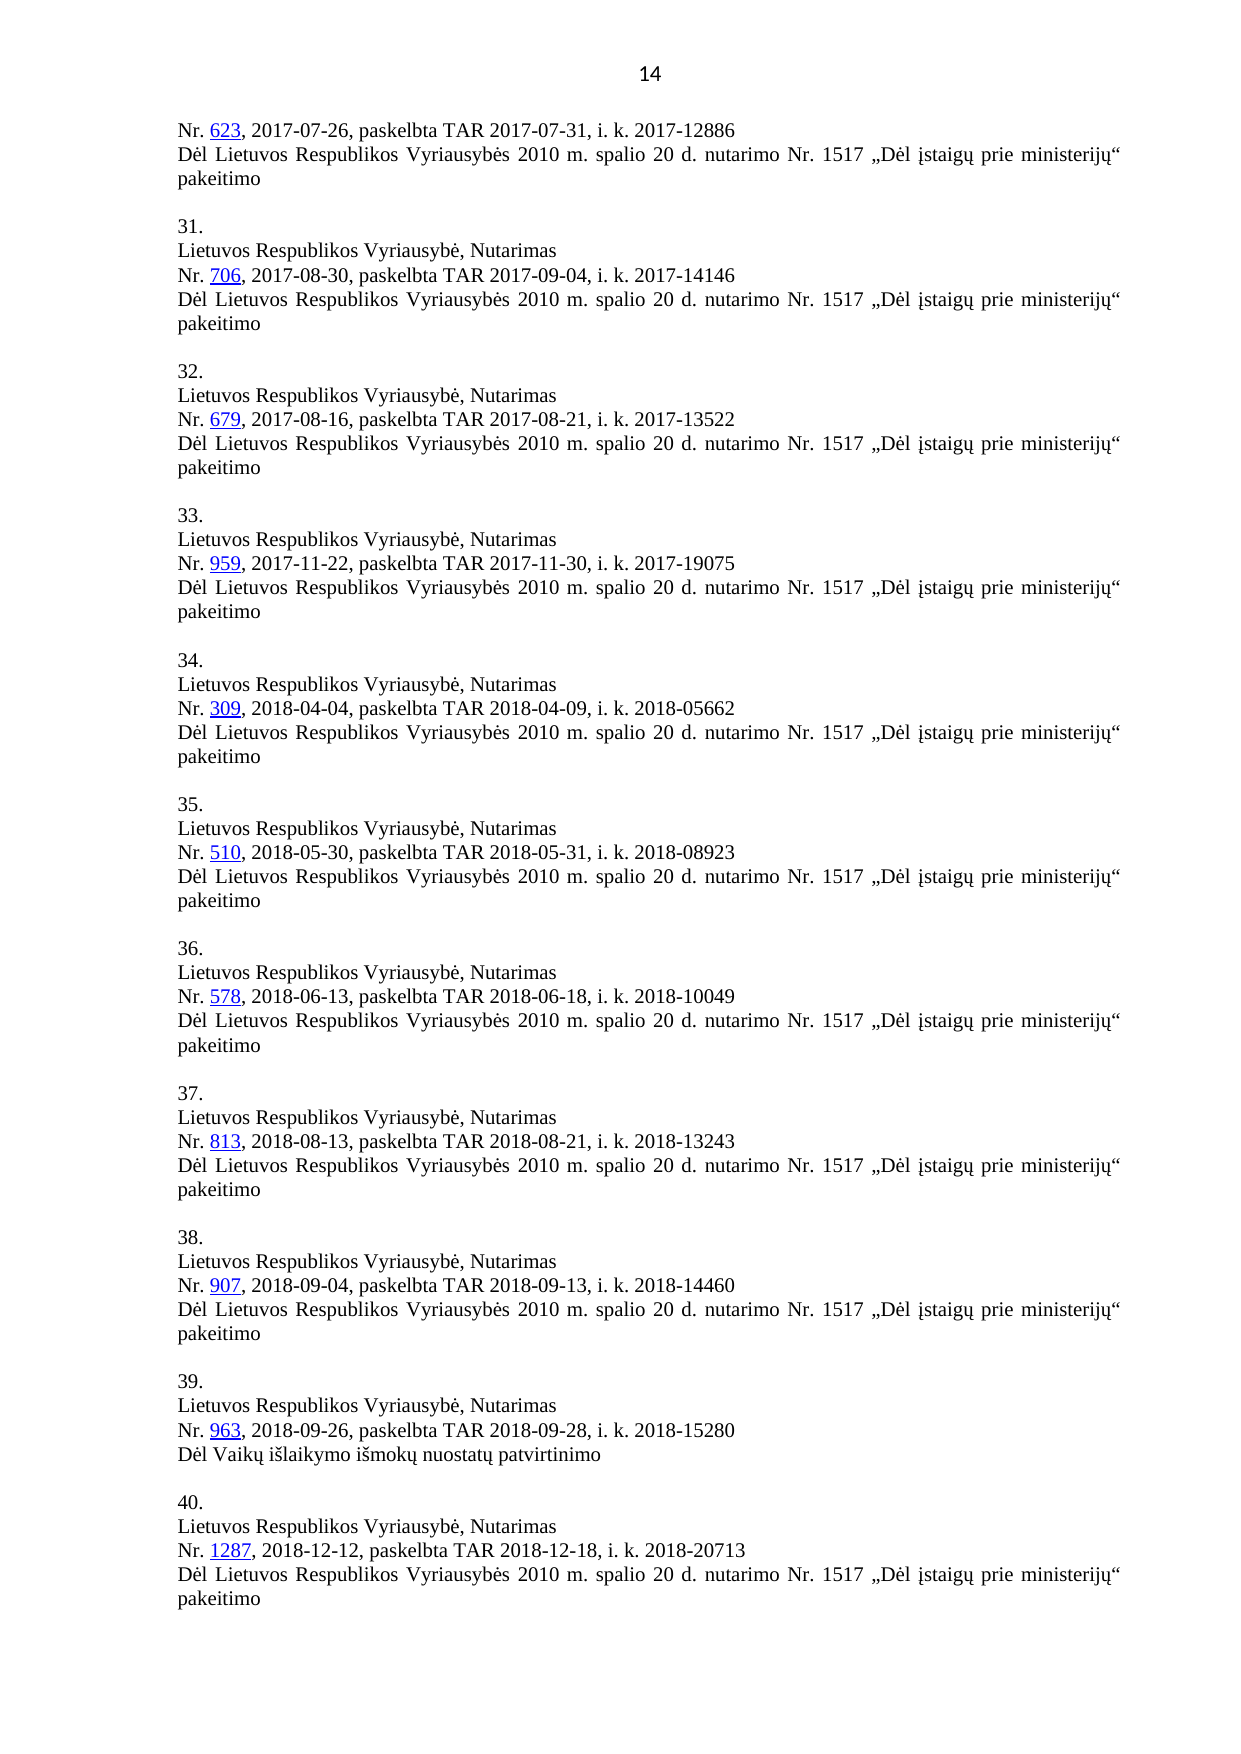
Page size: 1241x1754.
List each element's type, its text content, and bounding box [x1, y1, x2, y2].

text 31. [177, 214, 1122, 238]
text Dėl Lietuvos Respublikos Vyriausybės 2010 m. spalio 20 d. nutarimo Nr. 1517 „Dėl įstaigų prie ministerijų“ pakeitimo [177, 1153, 1122, 1201]
text Nr. 510, 2018-05-30, paskelbta TAR 2018-05-31, i. k. 2018-08923 [177, 840, 1122, 864]
text Nr. 1287, 2018-12-12, paskelbta TAR 2018-12-18, i. k. 2018-20713 [177, 1538, 1122, 1562]
text 36. [177, 936, 1122, 960]
text Dėl Lietuvos Respublikos Vyriausybės 2010 m. spalio 20 d. nutarimo Nr. 1517 „Dėl įstaigų prie ministerijų“ pakeitimo [177, 1562, 1122, 1610]
text Nr. 959, 2017-11-22, paskelbta TAR 2017-11-30, i. k. 2017-19075 [177, 551, 1122, 575]
text 35. [177, 792, 1122, 816]
text Nr. 907, 2018-09-04, paskelbta TAR 2018-09-13, i. k. 2018-14460 [177, 1273, 1122, 1297]
text Nr. 706, 2017-08-30, paskelbta TAR 2017-09-04, i. k. 2017-14146 [177, 262, 1122, 287]
text 32. [177, 359, 1122, 383]
text Lietuvos Respublikos Vyriausybė, Nutarimas [177, 672, 1122, 696]
text Nr. 309, 2018-04-04, paskelbta TAR 2018-04-09, i. k. 2018-05662 [177, 696, 1122, 720]
text 34. [177, 647, 1122, 672]
text Dėl Lietuvos Respublikos Vyriausybės 2010 m. spalio 20 d. nutarimo Nr. 1517 „Dėl įstaigų prie ministerijų“ pakeitimo [177, 864, 1122, 912]
text Nr. 963, 2018-09-26, paskelbta TAR 2018-09-28, i. k. 2018-15280 [177, 1417, 1122, 1442]
text Dėl Lietuvos Respublikos Vyriausybės 2010 m. spalio 20 d. nutarimo Nr. 1517 „Dėl įstaigų prie ministerijų“ pakeitimo [177, 142, 1122, 190]
text Lietuvos Respublikos Vyriausybė, Nutarimas [177, 960, 1122, 984]
text Lietuvos Respublikos Vyriausybė, Nutarimas [177, 1514, 1122, 1538]
text Lietuvos Respublikos Vyriausybė, Nutarimas [177, 383, 1122, 407]
text Nr. 623, 2017-07-26, paskelbta TAR 2017-07-31, i. k. 2017-12886 [177, 118, 1122, 142]
text Lietuvos Respublikos Vyriausybė, Nutarimas [177, 1105, 1122, 1129]
text Dėl Lietuvos Respublikos Vyriausybės 2010 m. spalio 20 d. nutarimo Nr. 1517 „Dėl įstaigų prie ministerijų“ pakeitimo [177, 287, 1122, 335]
text Dėl Lietuvos Respublikos Vyriausybės 2010 m. spalio 20 d. nutarimo Nr. 1517 „Dėl įstaigų prie ministerijų“ pakeitimo [177, 720, 1122, 768]
text 40. [177, 1490, 1122, 1514]
text Dėl Vaikų išlaikymo išmokų nuostatų patvirtinimo [177, 1442, 1122, 1466]
text Lietuvos Respublikos Vyriausybė, Nutarimas [177, 527, 1122, 551]
text Lietuvos Respublikos Vyriausybė, Nutarimas [177, 238, 1122, 262]
text Nr. 578, 2018-06-13, paskelbta TAR 2018-06-18, i. k. 2018-10049 [177, 984, 1122, 1008]
text 37. [177, 1081, 1122, 1105]
text 39. [177, 1369, 1122, 1393]
text Lietuvos Respublikos Vyriausybė, Nutarimas [177, 816, 1122, 840]
text Dėl Lietuvos Respublikos Vyriausybės 2010 m. spalio 20 d. nutarimo Nr. 1517 „Dėl įstaigų prie ministerijų“ pakeitimo [177, 1297, 1122, 1345]
text 33. [177, 503, 1122, 527]
text Dėl Lietuvos Respublikos Vyriausybės 2010 m. spalio 20 d. nutarimo Nr. 1517 „Dėl įstaigų prie ministerijų“ pakeitimo [177, 1008, 1122, 1057]
text Nr. 679, 2017-08-16, paskelbta TAR 2017-08-21, i. k. 2017-13522 [177, 407, 1122, 431]
text Lietuvos Respublikos Vyriausybė, Nutarimas [177, 1249, 1122, 1273]
text Lietuvos Respublikos Vyriausybė, Nutarimas [177, 1393, 1122, 1417]
text Dėl Lietuvos Respublikos Vyriausybės 2010 m. spalio 20 d. nutarimo Nr. 1517 „Dėl įstaigų prie ministerijų“ pakeitimo [177, 575, 1122, 623]
text Dėl Lietuvos Respublikos Vyriausybės 2010 m. spalio 20 d. nutarimo Nr. 1517 „Dėl įstaigų prie ministerijų“ pakeitimo [177, 431, 1122, 479]
text Nr. 813, 2018-08-13, paskelbta TAR 2018-08-21, i. k. 2018-13243 [177, 1129, 1122, 1153]
text 38. [177, 1225, 1122, 1249]
